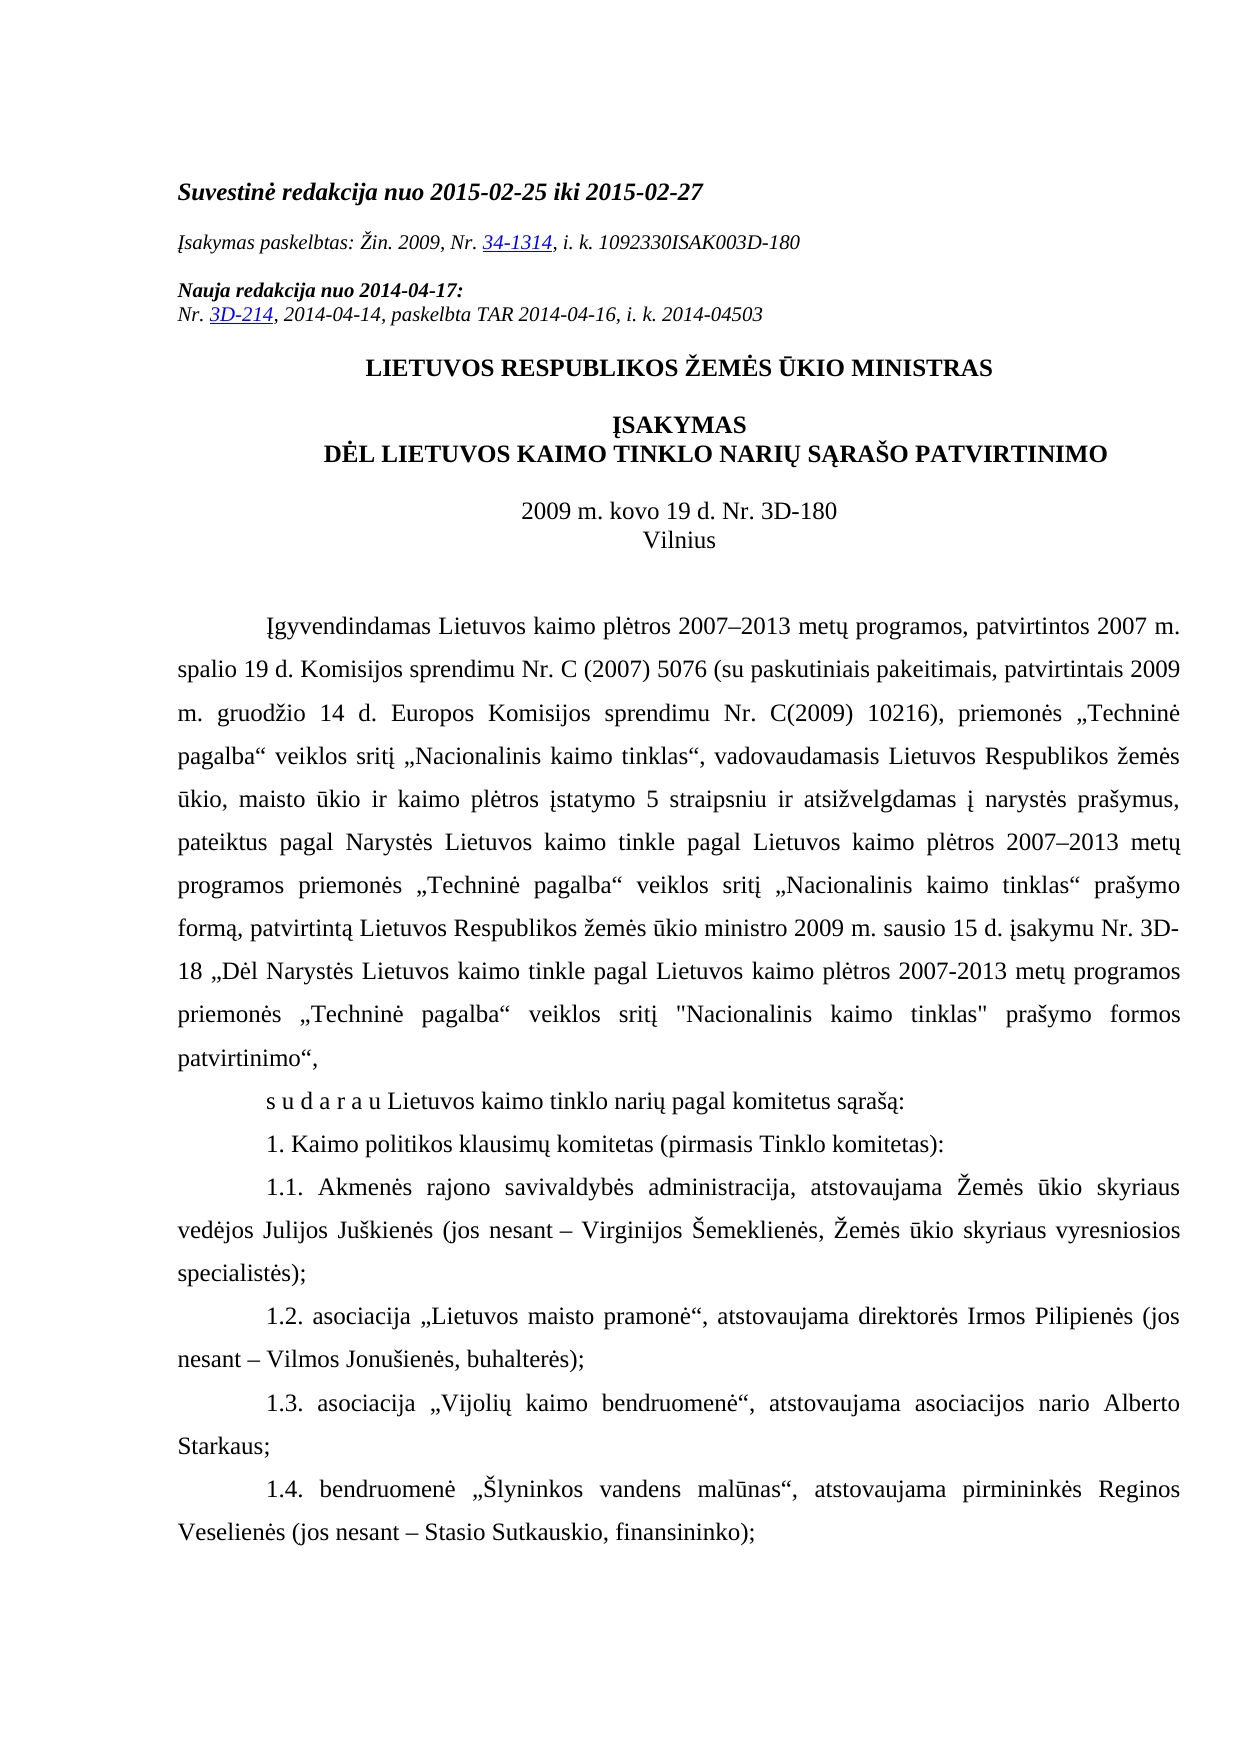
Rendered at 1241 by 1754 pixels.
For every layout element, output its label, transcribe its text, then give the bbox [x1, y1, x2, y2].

text 1.2. asociacija „Lietuvos maisto pramonė“, atstovaujama direktorės Irmos Pilipienės (jos nesant – Vilmos Jonušienės, buhalterės); [177, 1301, 1181, 1373]
text Nauja redakcija nuo 2014-04-17: [177, 278, 1181, 302]
text Suvestinė redakcija nuo 2015-02-25 iki 2015-02-27 [177, 177, 1181, 206]
text 1. Kaimo politikos klausimų komitetas (pirmasis Tinklo komitetas): [177, 1129, 1181, 1158]
text Įsakymas paskelbtas: Žin. 2009, Nr. 34-1314, i. k. 1092330ISAK003D-180 [177, 230, 1181, 254]
text Įgyvendindamas Lietuvos kaimo plėtros 2007–2013 metų programos, patvirtintos 2007 m. spalio 19 d. Komisijos sprendimu Nr. C (2007) 5076 (su paskutiniais pakeitimais, patvirtintais 2009 m. gruodžio 14 d. Europos Komisijos sprendimu Nr. C(2009) 10216), priemonės „Techninė pagalba“ veiklos sritį „Nacionalinis kaimo tinklas“, vadovaudamasis Lietuvos Respublikos žemės ūkio, maisto ūkio ir kaimo plėtros įstatymo 5 straipsniu ir atsižvelgdamas į narystės prašymus, pateiktus pagal Narystės Lietuvos kaimo tinkle pagal Lietuvos kaimo plėtros 2007–2013 metų programos priemonės „Techninė pagalba“ veiklos sritį „Nacionalinis kaimo tinklas“ prašymo formą, patvirtintą Lietuvos Respublikos žemės ūkio ministro 2009 m. sausio 15 d. įsakymu Nr. 3D-18 „Dėl Narystės Lietuvos kaimo tinkle pagal Lietuvos kaimo plėtros 2007-2013 metų programos priemonės „Techninė pagalba“ veiklos sritį "Nacionalinis kaimo tinklas" prašymo formos patvirtinimo“, [177, 611, 1181, 1071]
text Dėl Lietuvos kaimo tinklo narių sąrašo patvirtinimo [177, 439, 1181, 468]
text ĮSAKYMAS [177, 410, 1181, 439]
text LIETUVOS RESPUBLIKOS ŽEMĖS ŪKIO MINISTRAS [177, 353, 1181, 381]
text 1.4. bendruomenė „Šlyninkos vandens malūnas“, atstovaujama pirmininkės Reginos Veselienės (jos nesant – Stasio Sutkauskio, finansininko); [177, 1474, 1181, 1546]
text 1.1. Akmenės rajono savivaldybės administracija, atstovaujama Žemės ūkio skyriaus vedėjos Julijos Juškienės (jos nesant – Virginijos Šemeklienės, Žemės ūkio skyriaus vyresniosios specialistės); [177, 1172, 1181, 1287]
text Nr. 3D-214, 2014-04-14, paskelbta TAR 2014-04-16, i. k. 2014-04503 [177, 302, 1181, 326]
text s u d a r a u Lietuvos kaimo tinklo narių pagal komitetus sąrašą: [177, 1086, 1181, 1114]
text 1.3. asociacija „Vijolių kaimo bendruomenė“, atstovaujama asociacijos nario Alberto Starkaus; [177, 1388, 1181, 1459]
text 2009 m. kovo 19 d. Nr. 3D-180 [177, 496, 1181, 525]
text Vilnius [177, 525, 1181, 554]
